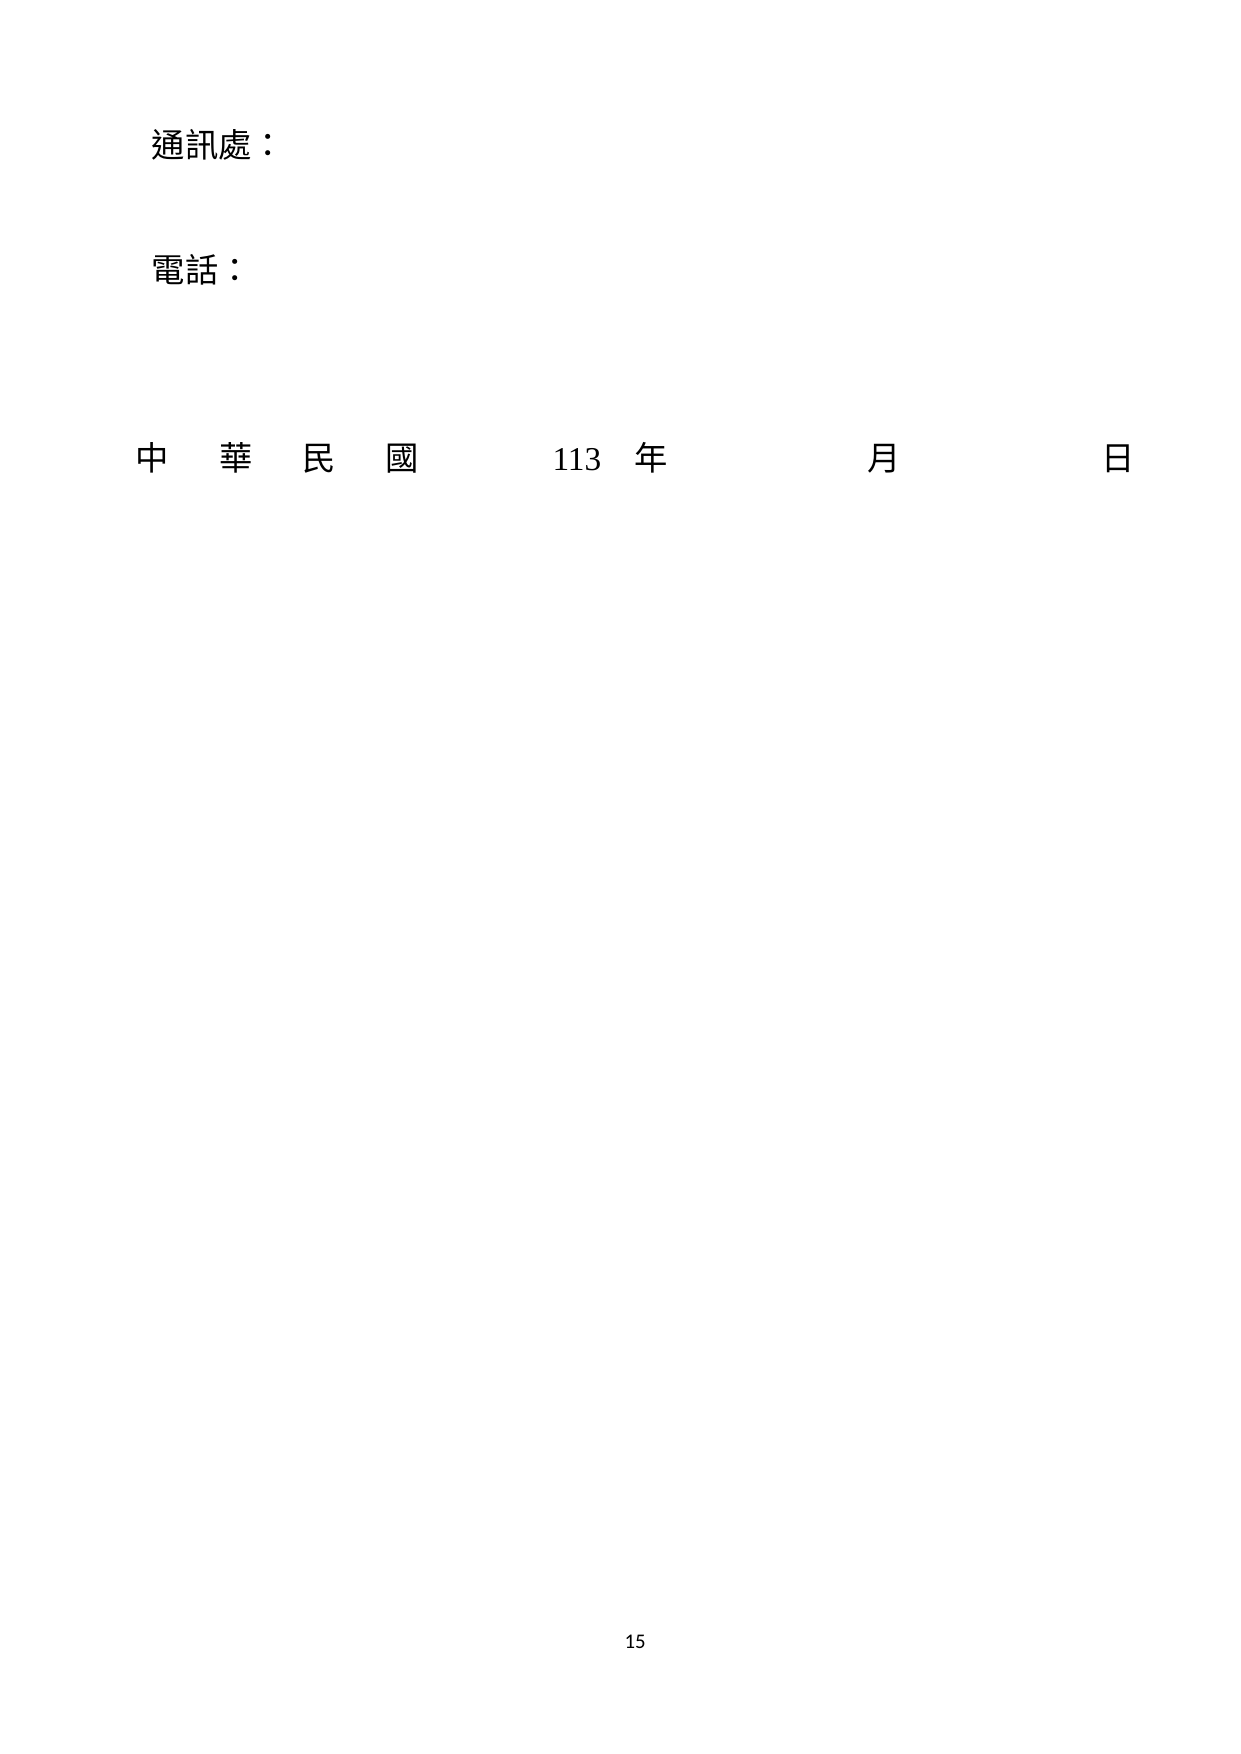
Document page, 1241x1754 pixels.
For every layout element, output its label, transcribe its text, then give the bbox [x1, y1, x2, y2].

text 通訊處： [118, 102, 1152, 164]
text 電話： [118, 227, 1152, 289]
text 中 華 民 國 113 年 月 日 [118, 414, 1152, 477]
